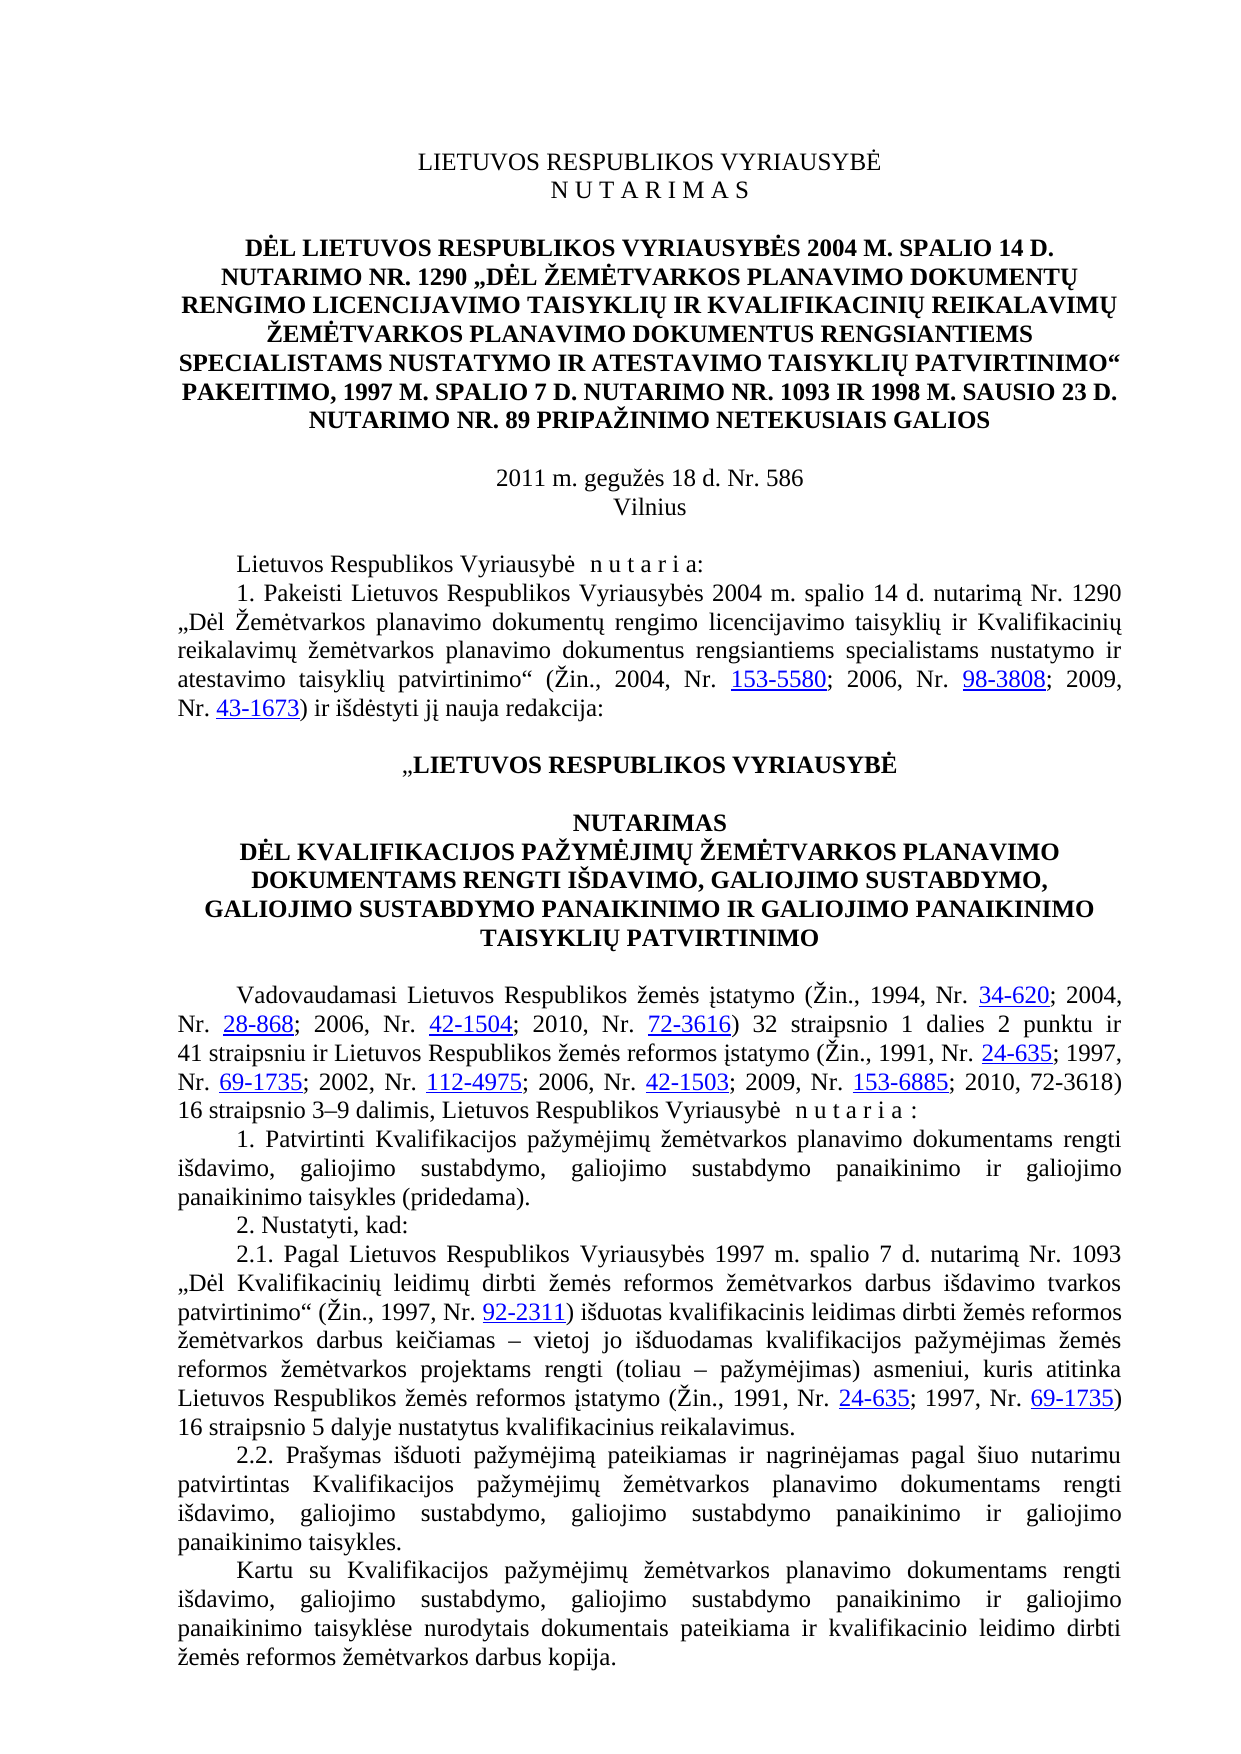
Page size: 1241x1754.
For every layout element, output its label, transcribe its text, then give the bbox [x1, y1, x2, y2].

text Vadovaudamasi Lietuvos Respublikos žemės įstatymo (Žin., 1994, Nr. 34-620; 2004, Nr. 28-868; 2006, Nr. 42-1504; 2010, Nr. 72-3616) 32 straipsnio 1 dalies 2 punktu ir 41 straipsniu ir Lietuvos Respublikos žemės reformos įstatymo (Žin., 1991, Nr. 24-635; 1997, Nr. 69-1735; 2002, Nr. 112-4975; 2006, Nr. 42-1503; 2009, Nr. 153-6885; 2010, 72-3618) 16 straipsnio 3–9 dalimis, Lietuvos Respublikos Vyriausybė nutaria: [177, 981, 1122, 1124]
text 2.1. Pagal Lietuvos Respublikos Vyriausybės 1997 m. spalio 7 d. nutarimą Nr. 1093 „Dėl Kvalifikacinių leidimų dirbti žemės reformos žemėtvarkos darbus išdavimo tvarkos patvirtinimo“ (Žin., 1997, Nr. 92-2311) išduotas kvalifikacinis leidimas dirbti žemės reformos žemėtvarkos darbus keičiamas – vietoj jo išduodamas kvalifikacijos pažymėjimas žemės reformos žemėtvarkos projektams rengti (toliau – pažymėjimas) asmeniui, kuris atitinka Lietuvos Respublikos žemės reformos įstatymo (Žin., 1991, Nr. 24-635; 1997, Nr. 69-1735) 16 straipsnio 5 dalyje nustatytus kvalifikacinius reikalavimus. [177, 1239, 1122, 1441]
text Kartu su Kvalifikacijos pažymėjimų žemėtvarkos planavimo dokumentams rengti išdavimo, galiojimo sustabdymo, galiojimo sustabdymo panaikinimo ir galiojimo panaikinimo taisyklėse nurodytais dokumentais pateikiama ir kvalifikacinio leidimo dirbti žemės reformos žemėtvarkos darbus kopija. [177, 1556, 1122, 1671]
text Dėl kvalifikacijos pažymėjimų žemėtvarkos planavimo dokumentams rengti išdavimo, galiojimo sustabdymo, GALIOJIMO SUSTABDYMO PANAIKINIMO ir GALIOJIMO panaikinimo taisyklių patvirtinimo [177, 837, 1122, 952]
text Lietuvos Respublikos Vyriausybė nutaria: [177, 549, 1122, 578]
text NUTARIMAS [177, 808, 1122, 837]
text „Lietuvos Respublikos Vyriausybė [177, 751, 1122, 779]
text 2.2. Prašymas išduoti pažymėjimą pateikiamas ir nagrinėjamas pagal šiuo nutarimu patvirtintas Kvalifikacijos pažymėjimų žemėtvarkos planavimo dokumentams rengti išdavimo, galiojimo sustabdymo, galiojimo sustabdymo panaikinimo ir galiojimo panaikinimo taisykles. [177, 1441, 1122, 1556]
text 1. Patvirtinti Kvalifikacijos pažymėjimų žemėtvarkos planavimo dokumentams rengti išdavimo, galiojimo sustabdymo, galiojimo sustabdymo panaikinimo ir galiojimo panaikinimo taisykles (pridedama). [177, 1124, 1122, 1211]
text Vilnius [177, 492, 1122, 521]
text NUTARIMAS [177, 176, 1122, 204]
text DĖL lietuvos respublikos vyriausybės 2004 m. spalio 14 d. nutarimo nr. 1290 „dėl žemėtvarkos planavimo dokumentų rengimo licencijavimo taisyklių ir kvalifikacinių reikalavimų žemėtvarkos planavimo dokumentus rengsiantiems specialistams nustatymo ir atestavimo taisyklių patvirtinimo“ pakeitimo, 1997 M. SPALIO 7 D. NUTARIMO NR. 1093 IR 1998 M. SAUSIO 23 D. NUTARIMO NR. 89 PRIPAŽINIMO NETekUSIAIS GALIOS [177, 233, 1122, 434]
text 1. Pakeisti Lietuvos Respublikos Vyriausybės 2004 m. spalio 14 d. nutarimą Nr. 1290 „Dėl Žemėtvarkos planavimo dokumentų rengimo licencijavimo taisyklių ir Kvalifikacinių reikalavimų žemėtvarkos planavimo dokumentus rengsiantiems specialistams nustatymo ir atestavimo taisyklių patvirtinimo“ (Žin., 2004, Nr. 153-5580; 2006, Nr. 98-3808; 2009, Nr. 43-1673) ir išdėstyti jį nauja redakcija: [177, 578, 1122, 722]
text 2011 m. gegužės 18 d. Nr. 586 [177, 463, 1122, 492]
text 2. Nustatyti, kad: [177, 1211, 1122, 1239]
text Lietuvos Respublikos Vyriausybė [177, 147, 1122, 176]
